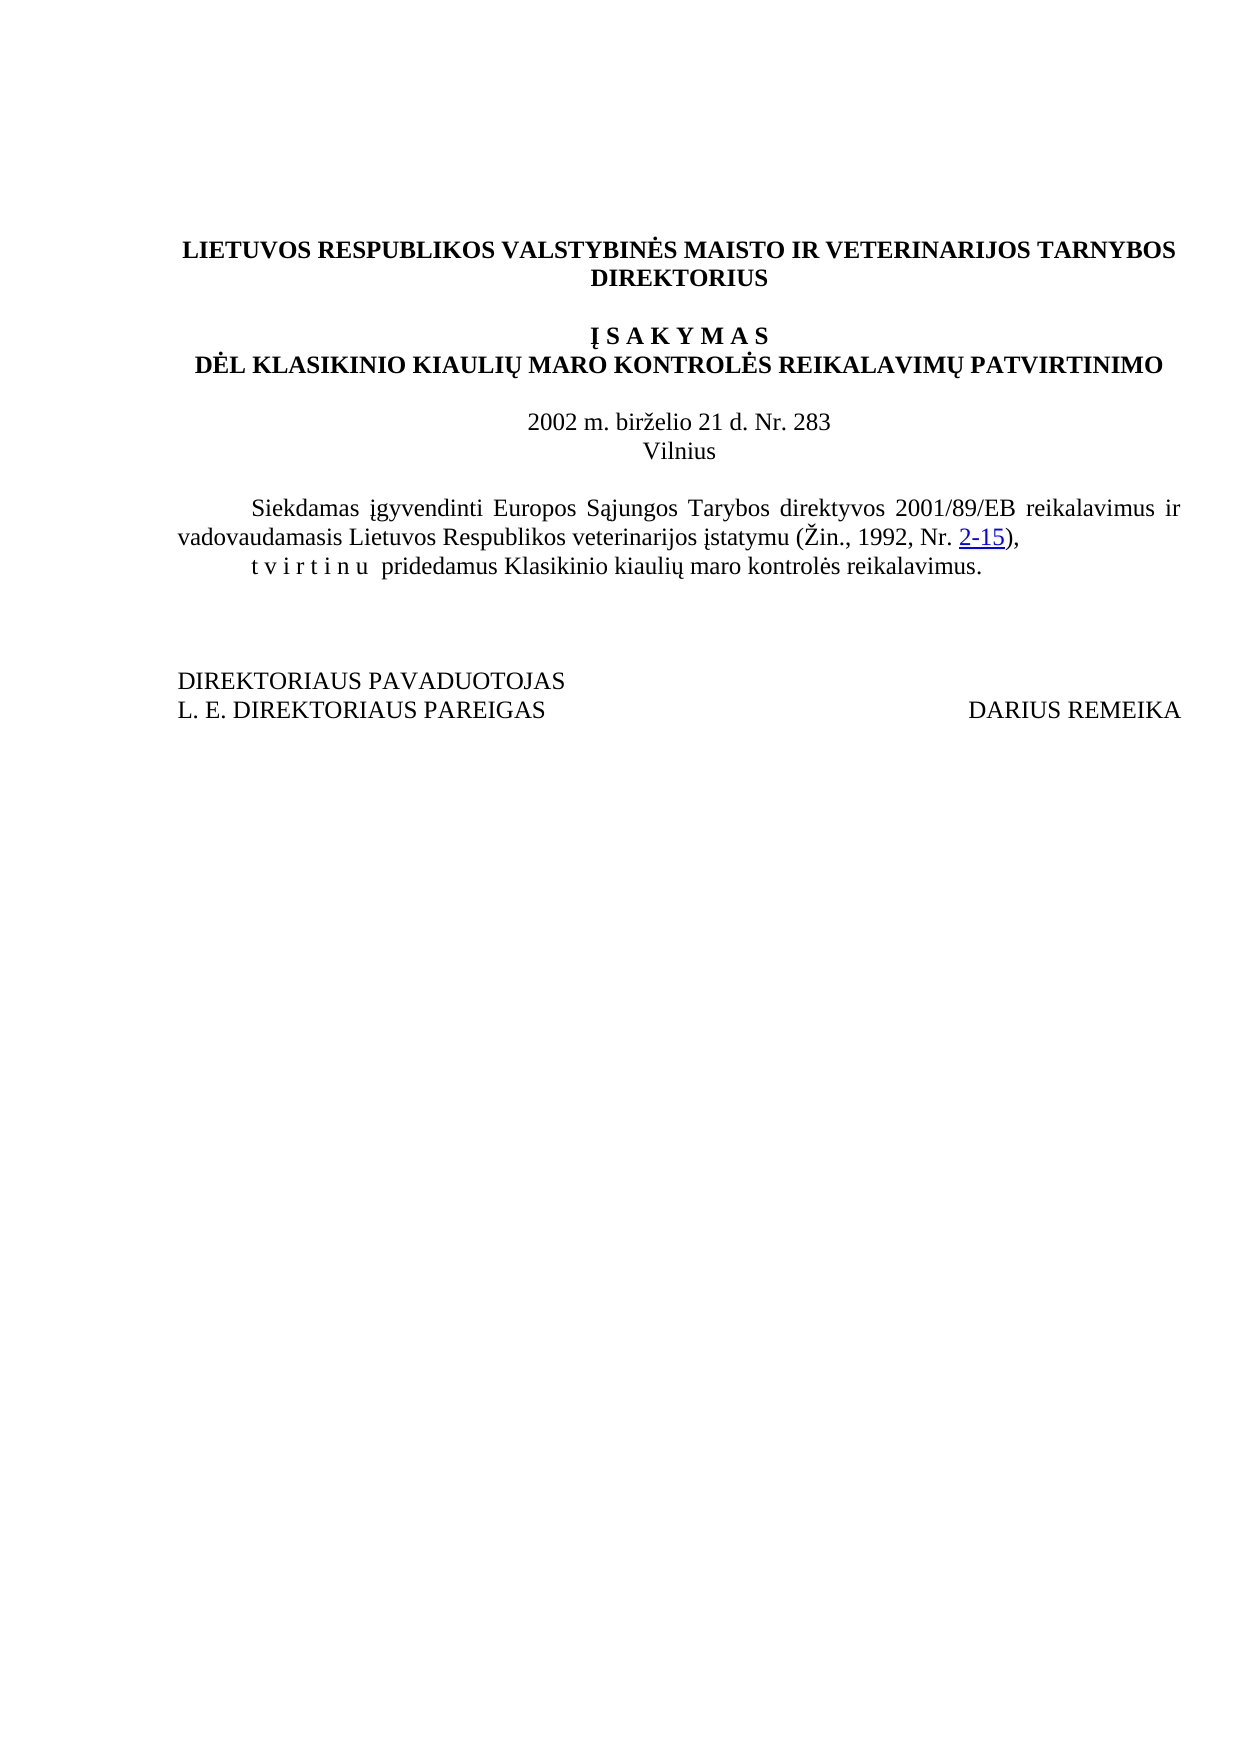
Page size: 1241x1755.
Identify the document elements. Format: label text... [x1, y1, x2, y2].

text DĖL KLASIKINIO KIAULIŲ MARO KONTROLĖS REIKALAVIMŲ PATVIRTINIMO [177, 350, 1181, 378]
text Į S A K Y M A S [177, 321, 1181, 350]
text DIREKTORIAUS PAVADUOTOJAS [177, 666, 1181, 695]
text tvirtinu pridedamus Klasikinio kiaulių maro kontrolės reikalavimus. [177, 551, 1181, 580]
text L. E. DIREKTORIAUS PAREIGAS DARIUS REMEIKA [177, 695, 1181, 723]
text Siekdamas įgyvendinti Europos Sąjungos Tarybos direktyvos 2001/89/EB reikalavimus ir vadovaudamasis Lietuvos Respublikos veterinarijos įstatymu (Žin., 1992, Nr. 2-15), [177, 493, 1181, 551]
text LIETUVOS RESPUBLIKOS VALSTYBINĖS MAISTO IR VETERINARIJOS TARNYBOS DIREKTORIUS [177, 235, 1181, 292]
text Vilnius [177, 436, 1181, 465]
text 2002 m. birželio 21 d. Nr. 283 [177, 407, 1181, 436]
